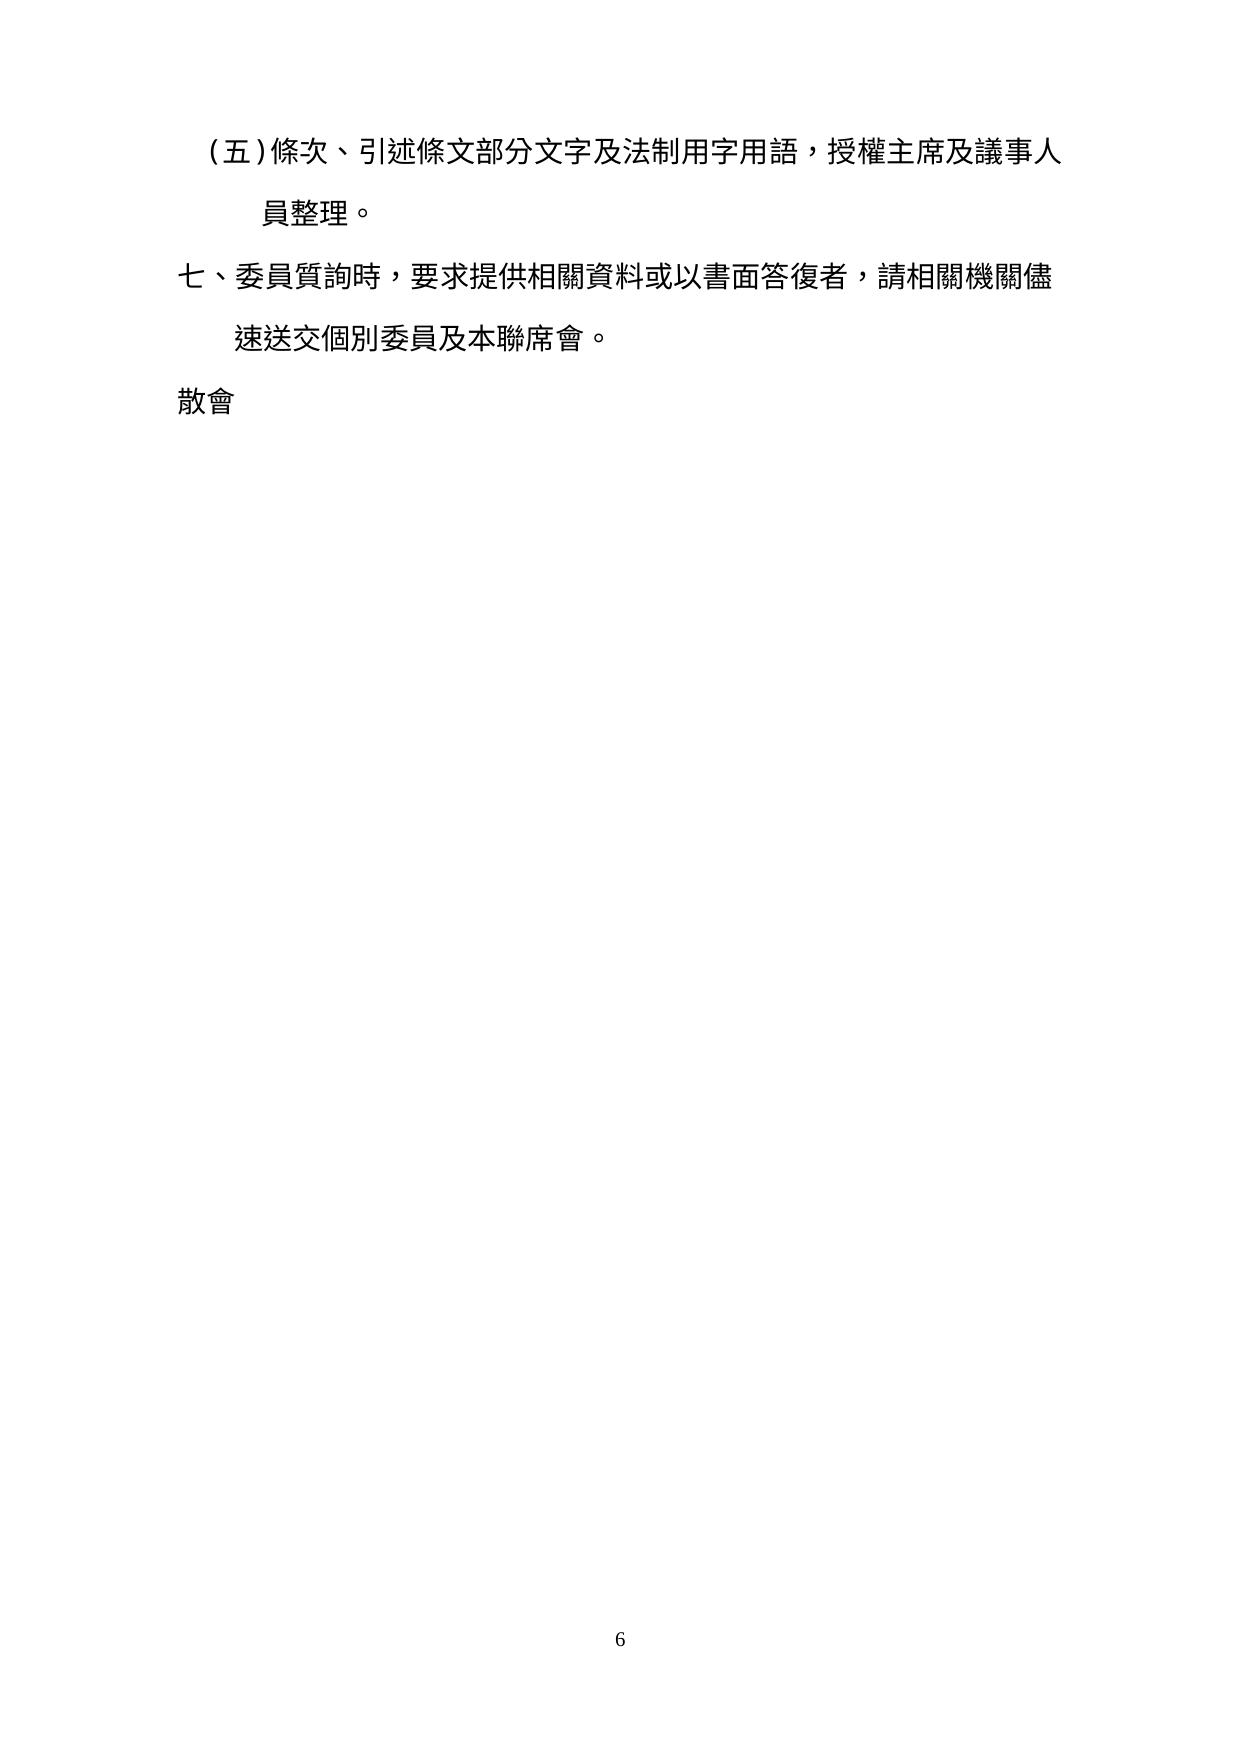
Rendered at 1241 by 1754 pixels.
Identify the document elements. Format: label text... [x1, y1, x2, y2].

text 散會 [177, 358, 1063, 420]
text 速送交個別委員及本聯席會。 [234, 295, 1063, 358]
text (五)條次、引述條文部分文字及法制用字用語，授權主席及議事人員整理。 [205, 108, 1063, 233]
text 七、委員質詢時，要求提供相關資料或以書面答復者，請相關機關儘 [177, 233, 1063, 295]
